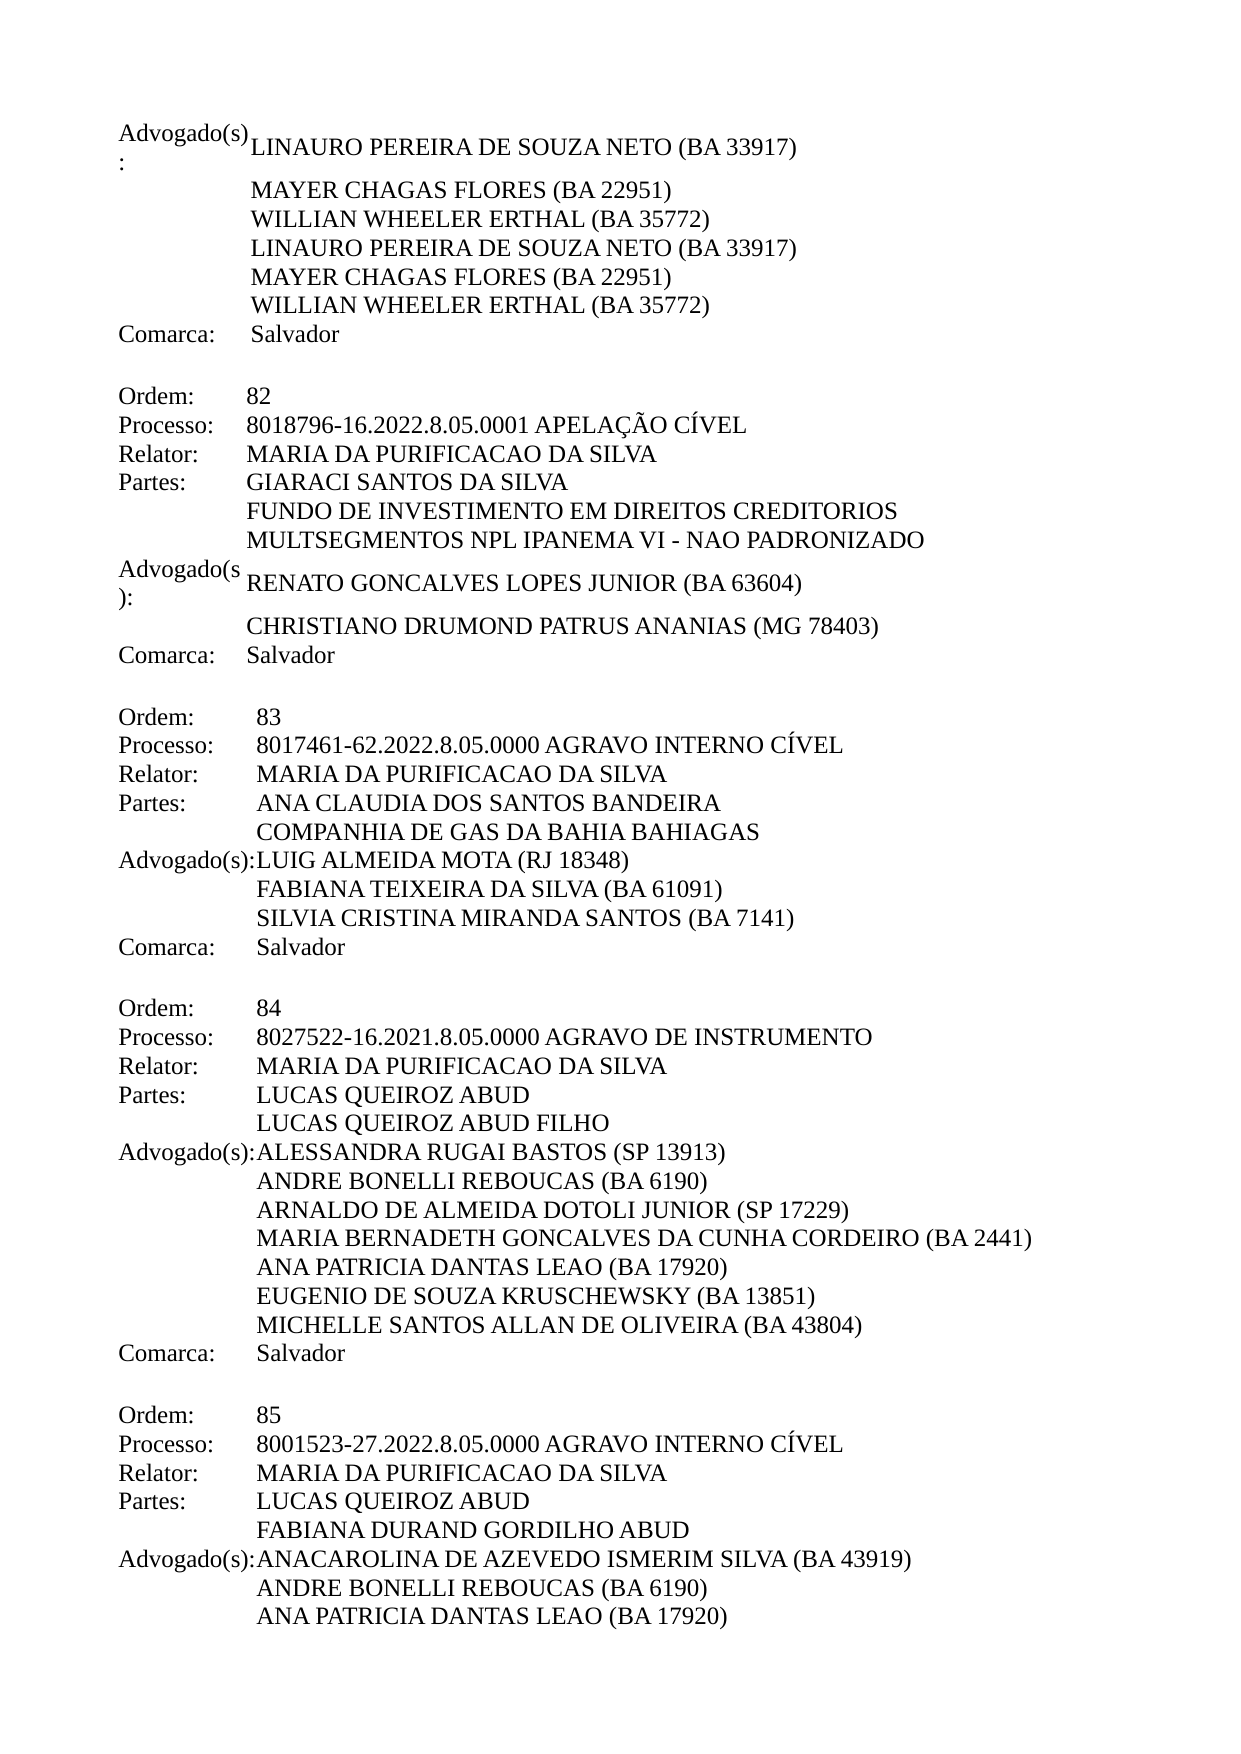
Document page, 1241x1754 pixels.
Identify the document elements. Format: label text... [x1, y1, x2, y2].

table_header 84 [256, 994, 1042, 1022]
table_cell Comarca: [118, 319, 250, 348]
table_cell 8018796-16.2022.8.05.0001 APELAÇÃO CÍVEL [246, 410, 1122, 439]
table_cell COMPANHIA DE GAS DA BAHIA BAHIAGAS [256, 817, 848, 845]
table_cell MARIA DA PURIFICACAO DA SILVA [256, 759, 848, 788]
table_cell Partes: [118, 1080, 256, 1108]
table_cell [118, 1252, 256, 1281]
table_cell [118, 874, 256, 903]
table_header 82 [246, 381, 1122, 410]
table_cell Salvador [256, 932, 848, 960]
table_cell Processo: [118, 730, 256, 759]
table_cell Salvador [250, 319, 1122, 348]
table_cell ANA CLAUDIA DOS SANTOS BANDEIRA [256, 788, 848, 817]
table_cell CHRISTIANO DRUMOND PATRUS ANANIAS (MG 78403) [246, 611, 1122, 640]
table_cell GIARACI SANTOS DA SILVA [246, 468, 1122, 496]
table_cell [118, 1573, 256, 1601]
table_cell 8017461-62.2022.8.05.0000 AGRAVO INTERNO CÍVEL [256, 730, 848, 759]
table_cell [118, 817, 256, 845]
table_header Ordem: [118, 702, 256, 730]
table_cell SILVIA CRISTINA MIRANDA SANTOS (BA 7141) [256, 903, 848, 932]
table_cell [118, 903, 256, 932]
table_cell FABIANA DURAND GORDILHO ABUD [256, 1515, 920, 1544]
table_cell [118, 176, 250, 204]
table_cell Relator: [118, 1051, 256, 1080]
table_cell LINAURO PEREIRA DE SOUZA NETO (BA 33917) [250, 118, 1122, 176]
table_cell MICHELLE SANTOS ALLAN DE OLIVEIRA (BA 43804) [256, 1310, 1042, 1338]
table_cell Salvador [256, 1339, 1042, 1367]
table_cell [118, 1281, 256, 1310]
table_header 85 [256, 1400, 920, 1429]
table_cell 8001523-27.2022.8.05.0000 AGRAVO INTERNO CÍVEL [256, 1429, 920, 1458]
table_cell LUIG ALMEIDA MOTA (RJ 18348) [256, 845, 848, 874]
table_cell Comarca: [118, 932, 256, 960]
table_cell [118, 1109, 256, 1137]
table_cell Relator: [118, 759, 256, 788]
table_cell FABIANA TEIXEIRA DA SILVA (BA 61091) [256, 874, 848, 903]
table_cell [118, 1515, 256, 1544]
table_cell [118, 1195, 256, 1223]
table_cell RENATO GONCALVES LOPES JUNIOR (BA 63604) [246, 554, 1122, 611]
table_header Ordem: [118, 994, 256, 1022]
table_cell Processo: [118, 410, 246, 439]
table_header Ordem: [118, 1400, 256, 1429]
table_cell Relator: [118, 439, 246, 467]
table_cell Advogado(s): [118, 1544, 256, 1573]
table_cell Processo: [118, 1429, 256, 1458]
table_cell LUCAS QUEIROZ ABUD [256, 1486, 920, 1515]
table_cell EUGENIO DE SOUZA KRUSCHEWSKY (BA 13851) [256, 1281, 1042, 1310]
table_cell ANA PATRICIA DANTAS LEAO (BA 17920) [256, 1252, 1042, 1281]
table_cell ARNALDO DE ALMEIDA DOTOLI JUNIOR (SP 17229) [256, 1195, 1042, 1223]
table_cell ANA PATRICIA DANTAS LEAO (BA 17920) [256, 1601, 920, 1630]
table_cell MARIA DA PURIFICACAO DA SILVA [246, 439, 1122, 467]
table_cell [118, 291, 250, 319]
table_cell [118, 1166, 256, 1195]
table_cell MAYER CHAGAS FLORES (BA 22951) [250, 176, 1122, 204]
table_cell ANDRE BONELLI REBOUCAS (BA 6190) [256, 1166, 1042, 1195]
table_header 83 [256, 702, 848, 730]
table_cell Salvador [246, 640, 1122, 669]
table_cell LINAURO PEREIRA DE SOUZA NETO (BA 33917) [250, 233, 1122, 262]
table_cell 8027522-16.2021.8.05.0000 AGRAVO DE INSTRUMENTO [256, 1022, 1042, 1051]
table_cell [118, 262, 250, 291]
table_cell FUNDO DE INVESTIMENTO EM DIREITOS CREDITORIOS MULTSEGMENTOS NPL IPANEMA VI - NAO PADRONIZADO [246, 496, 1122, 554]
table_cell Partes: [118, 1486, 256, 1515]
table_cell [118, 204, 250, 233]
table_cell [118, 611, 246, 640]
table_cell MAYER CHAGAS FLORES (BA 22951) [250, 262, 1122, 291]
table_cell MARIA DA PURIFICACAO DA SILVA [256, 1051, 1042, 1080]
table_cell [118, 496, 246, 554]
table_cell [118, 1310, 256, 1338]
table_cell ALESSANDRA RUGAI BASTOS (SP 13913) [256, 1137, 1042, 1166]
table_cell LUCAS QUEIROZ ABUD [256, 1080, 1042, 1108]
table_cell [118, 1601, 256, 1630]
table_cell [118, 1224, 256, 1252]
table_cell Comarca: [118, 1339, 256, 1367]
table_cell Relator: [118, 1458, 256, 1486]
table_cell Advogado(s): [118, 118, 250, 176]
table_cell WILLIAN WHEELER ERTHAL (BA 35772) [250, 204, 1122, 233]
table_cell LUCAS QUEIROZ ABUD FILHO [256, 1109, 1042, 1137]
table_cell ANACAROLINA DE AZEVEDO ISMERIM SILVA (BA 43919) [256, 1544, 920, 1573]
table_cell Advogado(s): [118, 554, 246, 611]
table_cell MARIA BERNADETH GONCALVES DA CUNHA CORDEIRO (BA 2441) [256, 1224, 1042, 1252]
table_cell Advogado(s): [118, 845, 256, 874]
table_cell Comarca: [118, 640, 246, 669]
table_cell Processo: [118, 1022, 256, 1051]
table_cell WILLIAN WHEELER ERTHAL (BA 35772) [250, 291, 1122, 319]
table_cell Advogado(s): [118, 1137, 256, 1166]
table_cell ANDRE BONELLI REBOUCAS (BA 6190) [256, 1573, 920, 1601]
table_header Ordem: [118, 381, 246, 410]
table_cell Partes: [118, 468, 246, 496]
table_cell MARIA DA PURIFICACAO DA SILVA [256, 1458, 920, 1486]
table_cell Partes: [118, 788, 256, 817]
table_cell [118, 233, 250, 262]
